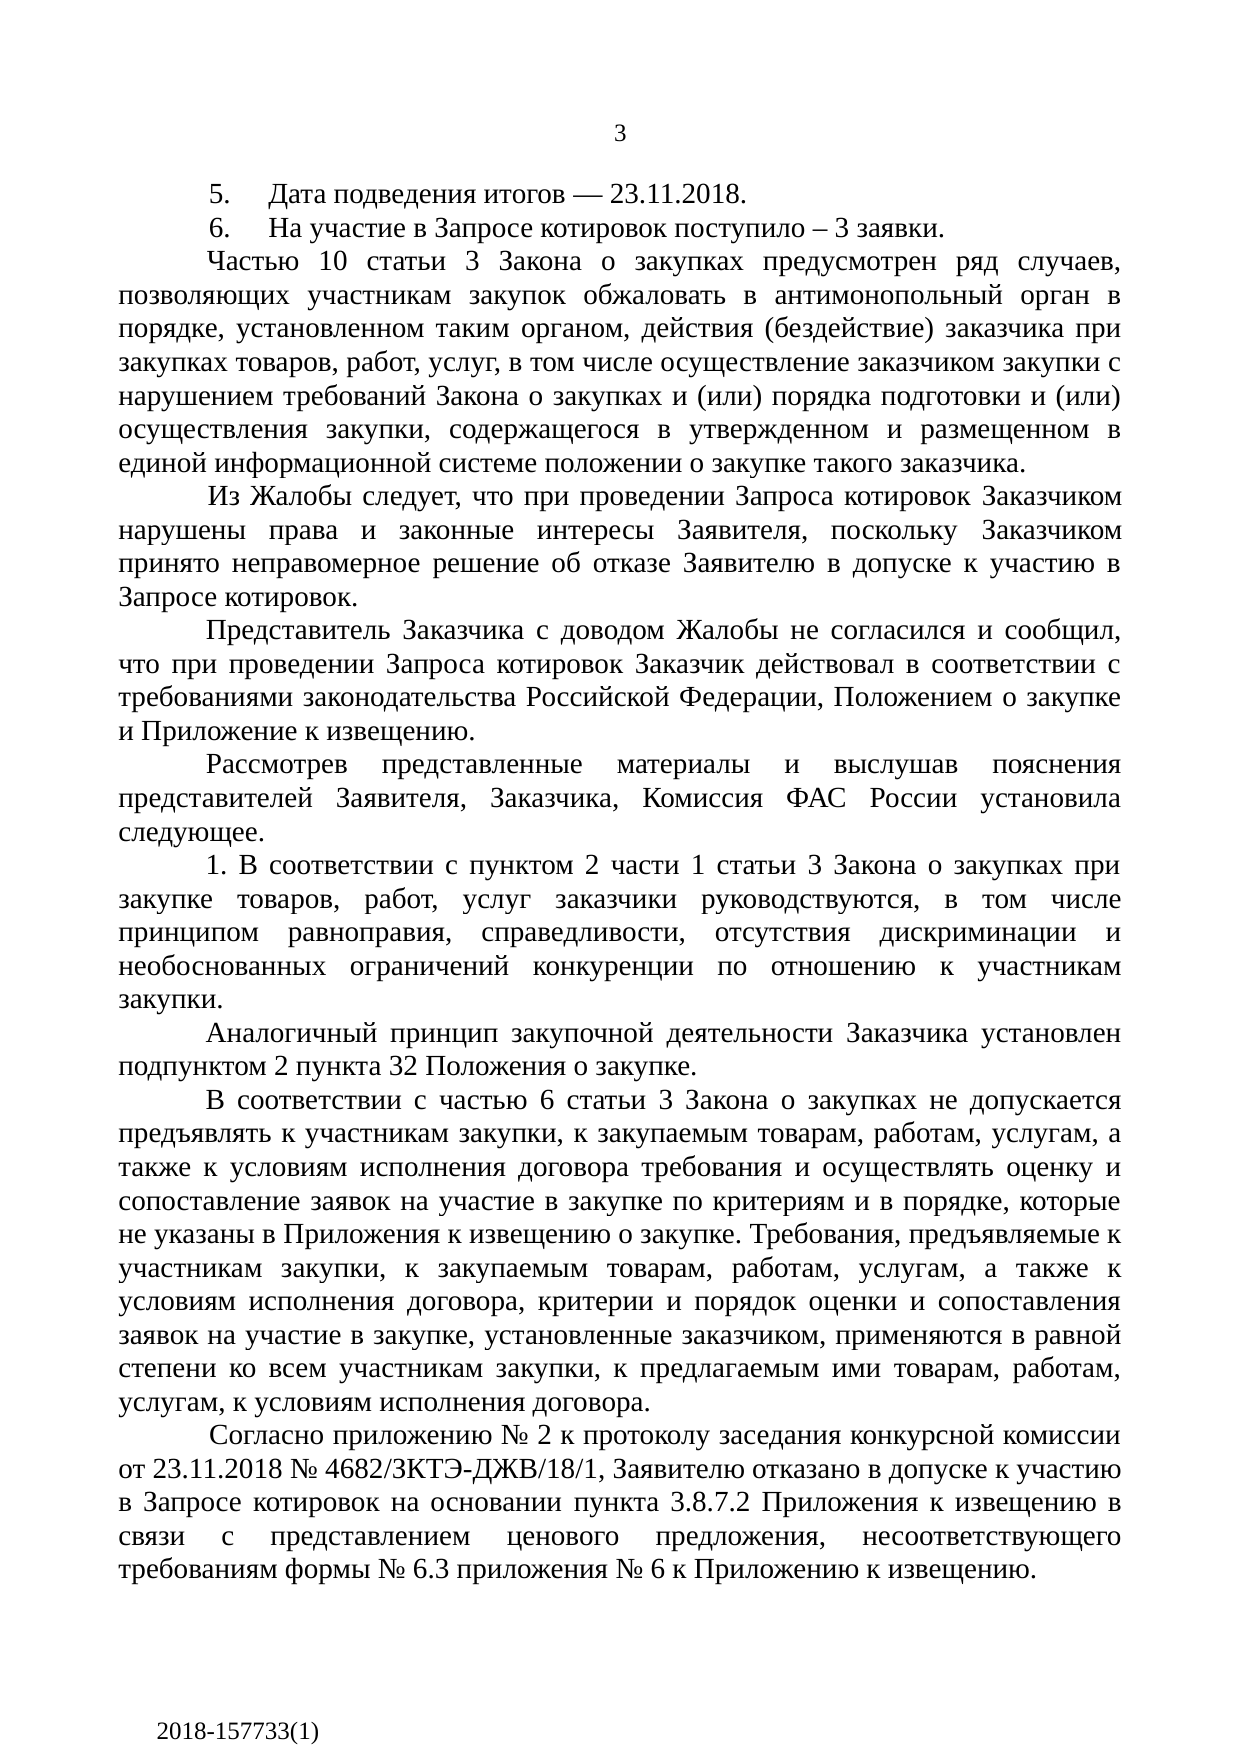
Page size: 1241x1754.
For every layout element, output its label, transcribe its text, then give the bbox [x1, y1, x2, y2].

text Из Жалобы следует, что при проведении Запроса котировок Заказчиком нарушены права и законные интересы Заявителя, поскольку Заказчиком принято неправомерное решение об отказе Заявителю в допуске к участию в Запросе котировок. [118, 478, 1122, 612]
text Согласно приложению № 2 к протоколу заседания конкурсной комиссии от 23.11.2018 № 4682/ЗКТЭ-ДЖВ/18/1, Заявителю отказано в допуске к участию в Запросе котировок на основании пункта 3.8.7.2 Приложения к извещению в связи с представлением ценового предложения, несоответствующего требованиям формы № 6.3 приложения № 6 к Приложению к извещению. [118, 1417, 1122, 1585]
text Частью 10 статьи 3 Закона о закупках предусмотрен ряд случаев, позволяющих участникам закупок обжаловать в антимонопольный орган в порядке, установленном таким органом, действия (бездействие) заказчика при закупках товаров, работ, услуг, в том числе осуществление заказчиком закупки с нарушением требований Закона о закупках и (или) порядка подготовки и (или) осуществления закупки, содержащегося в утвержденном и размещенном в единой информационной системе положении о закупке такого заказчика. [118, 243, 1122, 478]
text Рассмотрев представленные материалы и выслушав пояснения представителей Заявителя, Заказчика, Комиссия ФАС России установила следующее. [118, 747, 1122, 847]
text В соответствии с частью 6 статьи 3 Закона о закупках не допускается предъявлять к участникам закупки, к закупаемым товарам, работам, услугам, а также к условиям исполнения договора требования и осуществлять оценку и сопоставление заявок на участие в закупке по критериям и в порядке, которые не указаны в Приложения к извещению о закупке. Требования, предъявляемые к участникам закупки, к закупаемым товарам, работам, услугам, а также к условиям исполнения договора, критерии и порядок оценки и сопоставления заявок на участие в закупке, установленные заказчиком, применяются в равной степени ко всем участникам закупки, к предлагаемым ими товарам, работам, услугам, к условиям исполнения договора. [118, 1082, 1122, 1417]
text Аналогичный принцип закупочной деятельности Заказчика установлен подпунктом 2 пункта 32 Положения о закупке. [118, 1015, 1122, 1082]
list Дата подведения итогов — 23.11.2018. [118, 176, 1122, 210]
list На участие в Запросе котировок поступило – 3 заявки. [118, 210, 1122, 243]
text Представитель Заказчика с доводом Жалобы не согласился и сообщил, что при проведении Запроса котировок Заказчик действовал в соответствии с требованиями законодательства Российской Федерации, Положением о закупке и Приложение к извещению. [118, 612, 1122, 747]
text 1. В соответствии с пунктом 2 части 1 статьи 3 Закона о закупках при закупке товаров, работ, услуг заказчики руководствуются, в том числе принципом равноправия, справедливости, отсутствия дискриминации и необоснованных ограничений конкуренции по отношению к участникам закупки. [118, 847, 1122, 1015]
